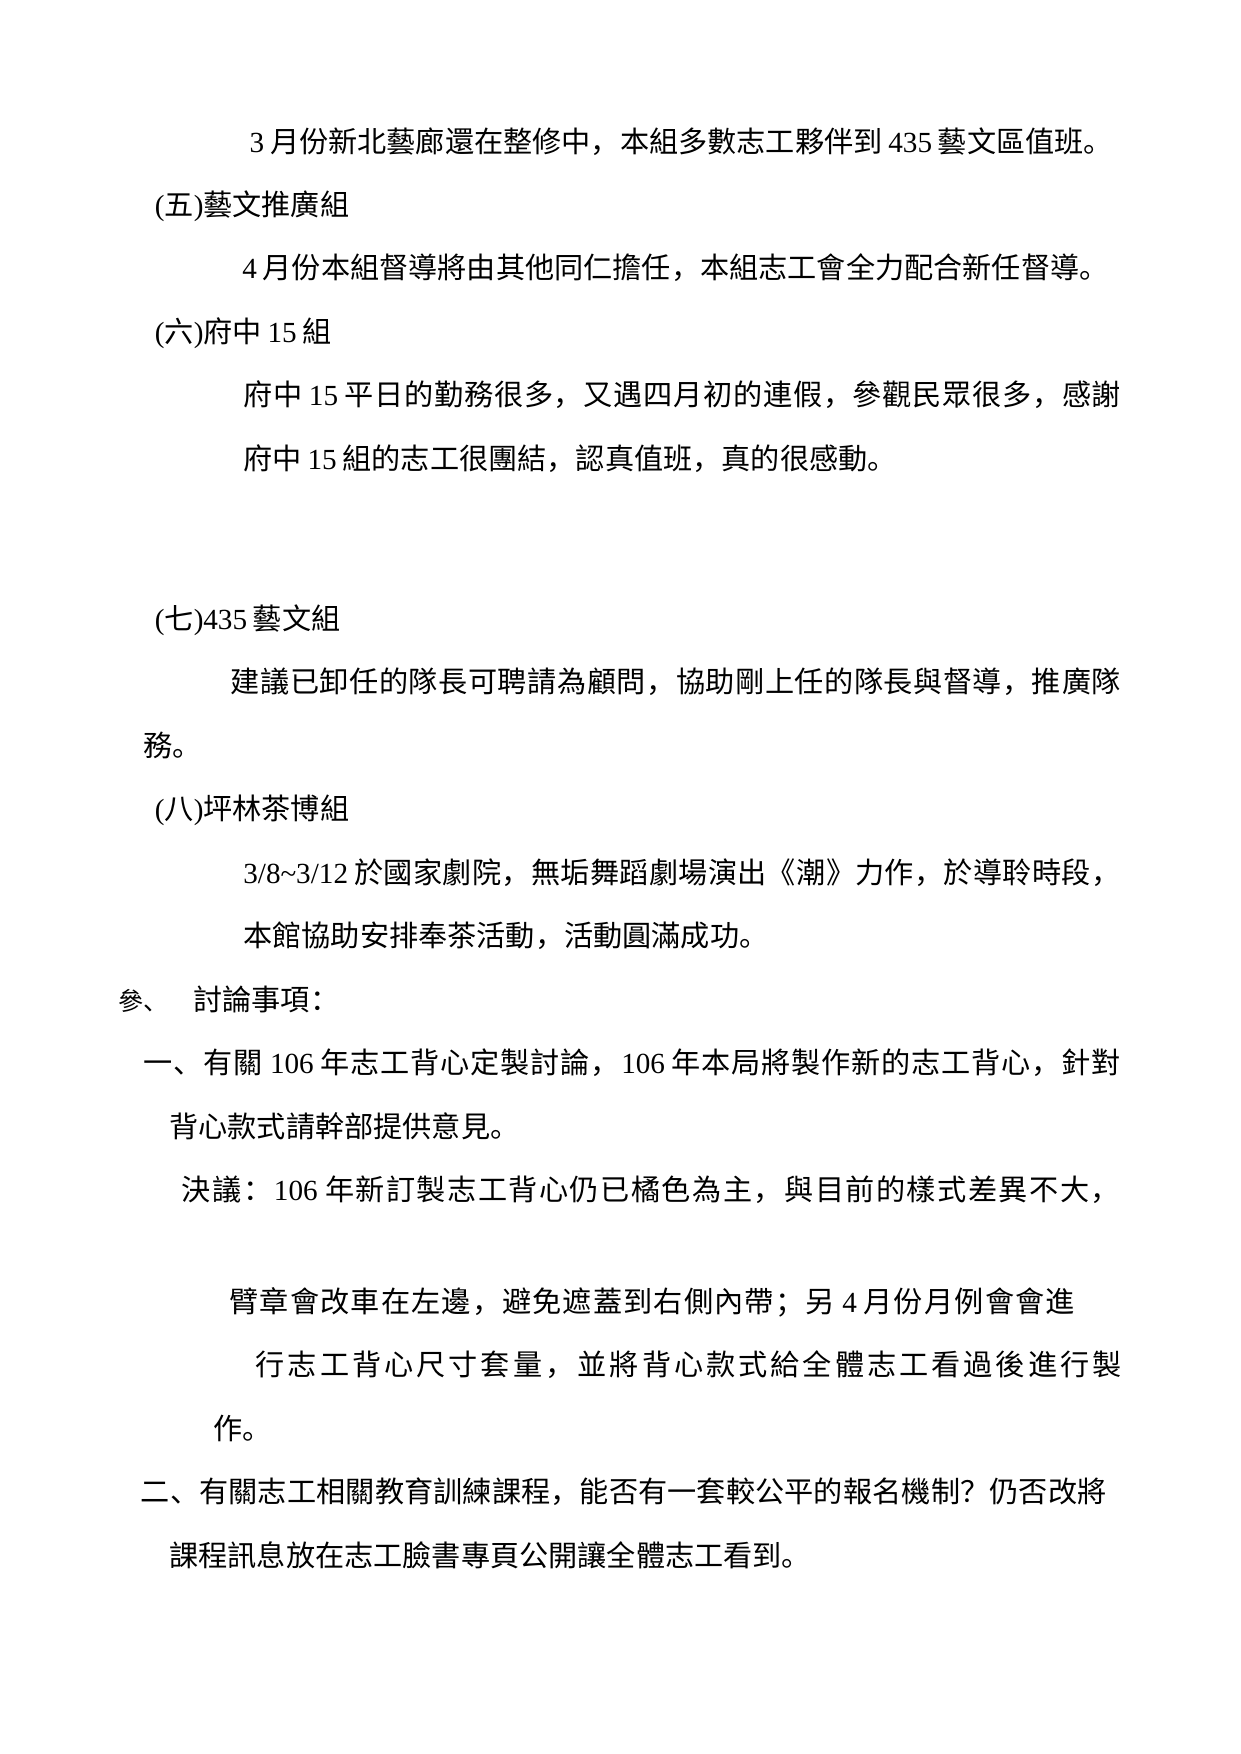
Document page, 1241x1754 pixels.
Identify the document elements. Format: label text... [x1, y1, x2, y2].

text 3/8~3/12於國家劇院，無垢舞蹈劇場演出《潮》力作，於導聆時段，本館協助安排奉茶活動，活動圓滿成功。 [243, 849, 1122, 955]
text (七)435藝文組 [118, 596, 1122, 638]
text 決議：106年新訂製志工背心仍已橘色為主，與目前的樣式差異不大， 臂章會改車在左邊，避免遮蓋到右側內帶；另4月份月例會會進 行志工背心尺寸套量，並將背心款式給全體志工看過後進行製 作。 [118, 1167, 1122, 1448]
list 討論事項： [118, 976, 1122, 1018]
text 二、有關志工相關教育訓練課程，能否有一套較公平的報名機制？仍否改將 課程訊息放在志工臉書專頁公開讓全體志工看到。 [118, 1469, 1122, 1574]
text (五)藝文推廣組 [118, 182, 1122, 224]
text (八)坪林茶博組 [118, 786, 1122, 828]
text 4月份本組督導將由其他同仁擔任，本組志工會全力配合新任督導。 [118, 245, 1122, 287]
text 一、有關106年志工背心定製討論，106年本局將製作新的志工背心，針對 背心款式請幹部提供意見。 [118, 1040, 1122, 1145]
text 建議已卸任的隊長可聘請為顧問，協助剛上任的隊長與督導，推廣隊務。 [143, 659, 1122, 765]
text 3月份新北藝廊還在整修中，本組多數志工夥伴到435藝文區值班。 [118, 118, 1122, 160]
text (六)府中15組 [118, 308, 1122, 351]
text 府中15平日的勤務很多，又遇四月初的連假，參觀民眾很多，感謝府中15組的志工很團結，認真值班，真的很感動。 [243, 372, 1122, 478]
